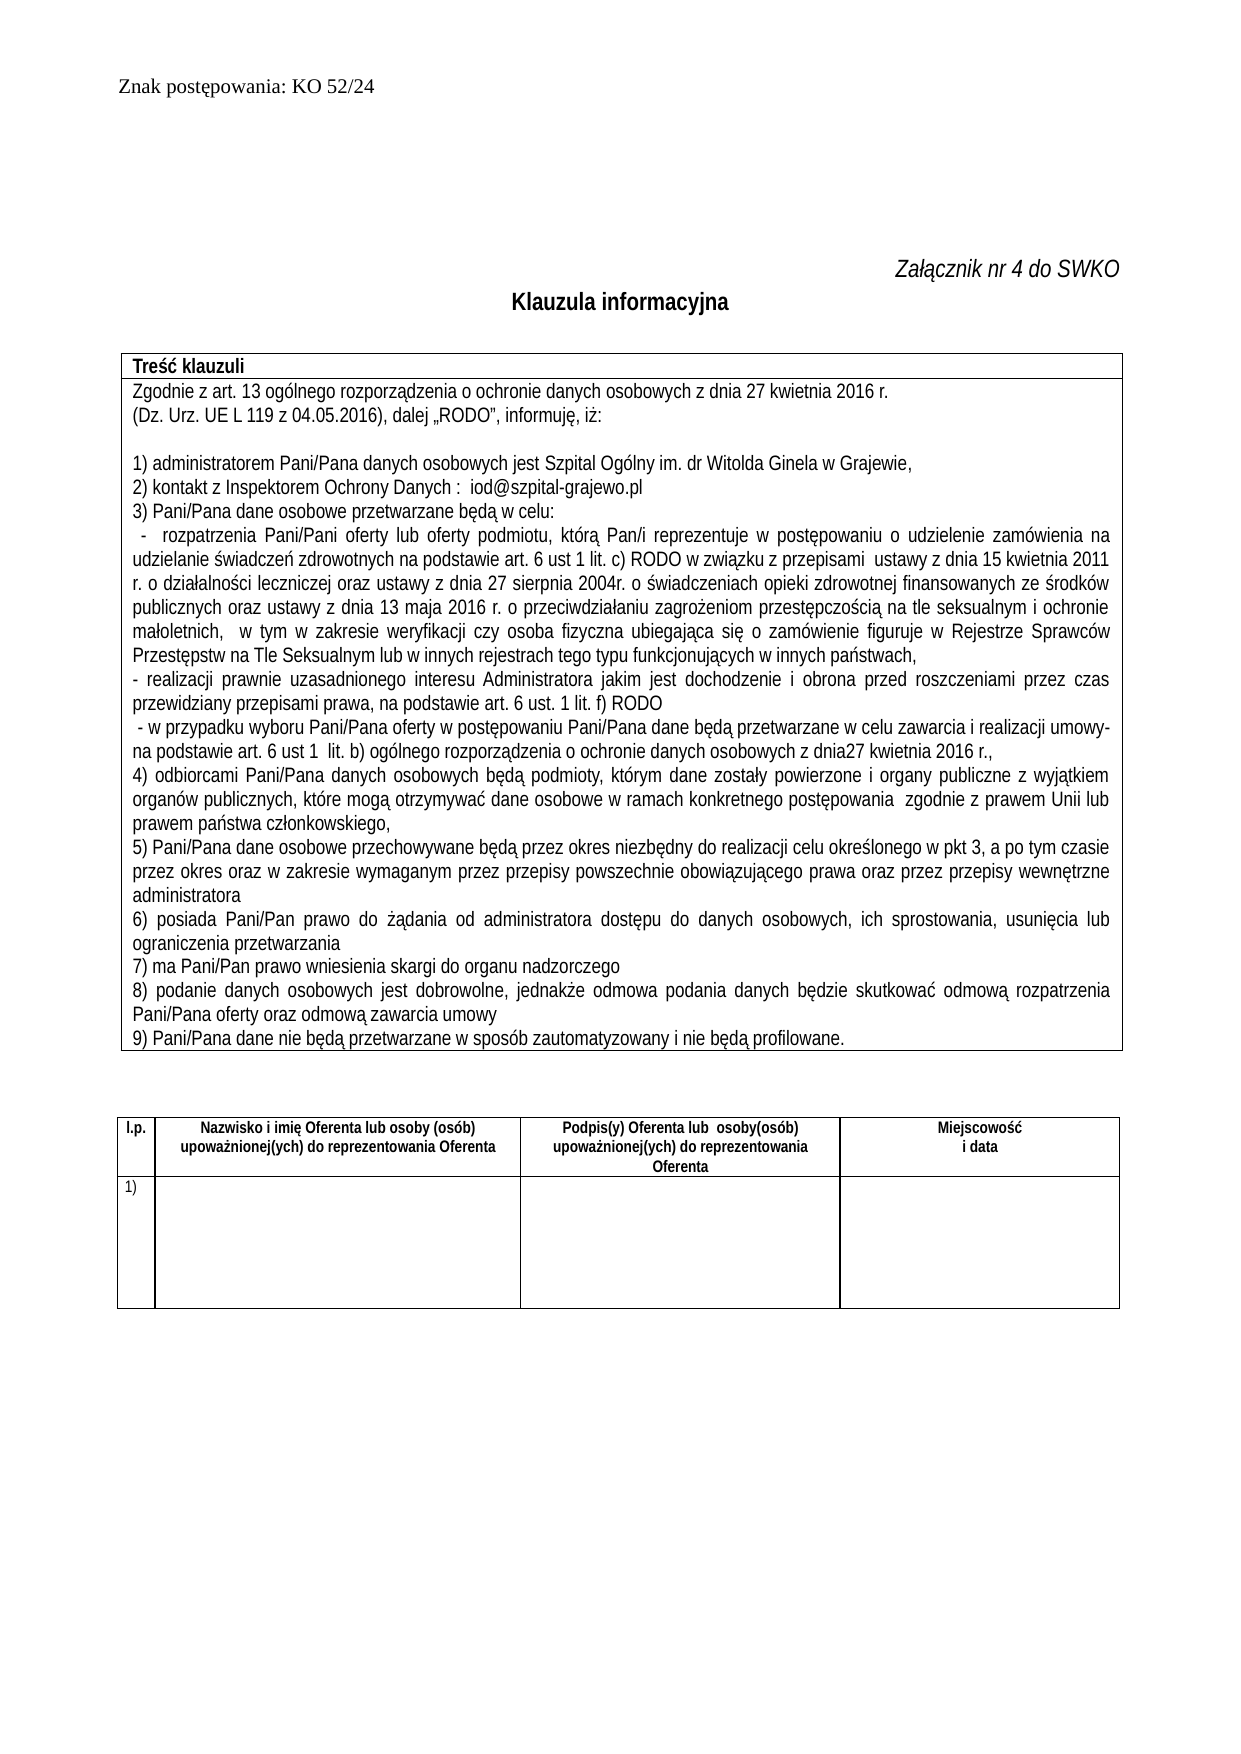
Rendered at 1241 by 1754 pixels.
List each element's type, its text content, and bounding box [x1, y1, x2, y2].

table_cell [521, 1177, 839, 1308]
table_header l.p. [118, 1118, 154, 1176]
table_header Miejscowość i data [841, 1118, 1119, 1176]
table_cell [156, 1177, 520, 1308]
table_cell 1) [118, 1177, 154, 1308]
table_header Treść klauzuli [122, 354, 1122, 378]
table_cell Zgodnie z art. 13 ogólnego rozporządzenia o ochronie danych osobowych z dnia 27 kwietnia 2016 r. (Dz. Urz. UE L 119 z 04.05.2016), dalej „RODO”, informuję, iż: 1) administratorem Pani/Pana danych osobowych jest Szpital Ogólny im. dr Witolda Ginela w Grajewie, 2) kontakt z Inspektorem Ochrony Danych : iod@szpital-grajewo.pl 3) Pani/Pana dane osobowe przetwarzane będą w celu: - rozpatrzenia Pani/Pani oferty lub oferty podmiotu, którą Pan/i reprezentuje w postępowaniu o udzielenie zamówienia na udzielanie świadczeń zdrowotnych na podstawie art. 6 ust 1 lit. c) RODO w związku z przepisami ustawy z dnia 15 kwietnia 2011 r. o działalności leczniczej oraz ustawy z dnia 27 sierpnia 2004r. o świadczeniach opieki zdrowotnej finansowanych ze środków publicznych oraz ustawy z dnia 13 maja 2016 r. o przeciwdziałaniu zagrożeniom przestępczością na tle seksualnym i ochronie małoletnich, w tym w zakresie weryfikacji czy osoba fizyczna ubiegająca się o zamówienie figuruje w Rejestrze Sprawców Przestępstw na Tle Seksualnym lub w innych rejestrach tego typu funkcjonujących w innych państwach, - realizacji prawnie uzasadnionego interesu Administratora jakim jest dochodzenie i obrona przed roszczeniami przez czas przewidziany przepisami prawa, na podstawie art. 6 ust. 1 lit. f) RODO - w przypadku wyboru Pani/Pana oferty w postępowaniu Pani/Pana dane będą przetwarzane w celu zawarcia i realizacji umowy- na podstawie art. 6 ust 1 lit. b) ogólnego rozporządzenia o ochronie danych osobowych z dnia27 kwietnia 2016 r., 4) odbiorcami Pani/Pana danych osobowych będą podmioty, którym dane zostały powierzone i organy publiczne z wyjątkiem organów publicznych, które mogą otrzymywać dane osobowe w ramach konkretnego postępowania zgodnie z prawem Unii lub prawem państwa członkowskiego, 5) Pani/Pana dane osobowe przechowywane będą przez okres niezbędny do realizacji celu określonego w pkt 3, a po tym czasie przez okres oraz w zakresie wymaganym przez przepisy powszechnie obowiązującego prawa oraz przez przepisy wewnętrzne administratora 6) posiada Pani/Pan prawo do żądania od administratora dostępu do danych osobowych, ich sprostowania, usunięcia lub ograniczenia przetwarzania 7) ma Pani/Pan prawo wniesienia skargi do organu nadzorczego 8) podanie danych osobowych jest dobrowolne, jednakże odmowa podania danych będzie skutkować odmową rozpatrzenia Pani/Pana oferty oraz odmową zawarcia umowy 9) Pani/Pana dane nie będą przetwarzane w sposób zautomatyzowany i nie będą profilowane. [122, 379, 1122, 1050]
text Klauzula informacyjna [118, 286, 1122, 315]
table_header Nazwisko i imię Oferenta lub osoby (osób) upoważnionej(ych) do reprezentowania Oferenta [156, 1118, 520, 1176]
table_cell [841, 1177, 1119, 1308]
text Załącznik nr 4 do SWKO [118, 253, 1122, 282]
table_header Podpis(y) Oferenta lub osoby(osób) upoważnionej(ych) do reprezentowania Oferenta [521, 1118, 839, 1176]
